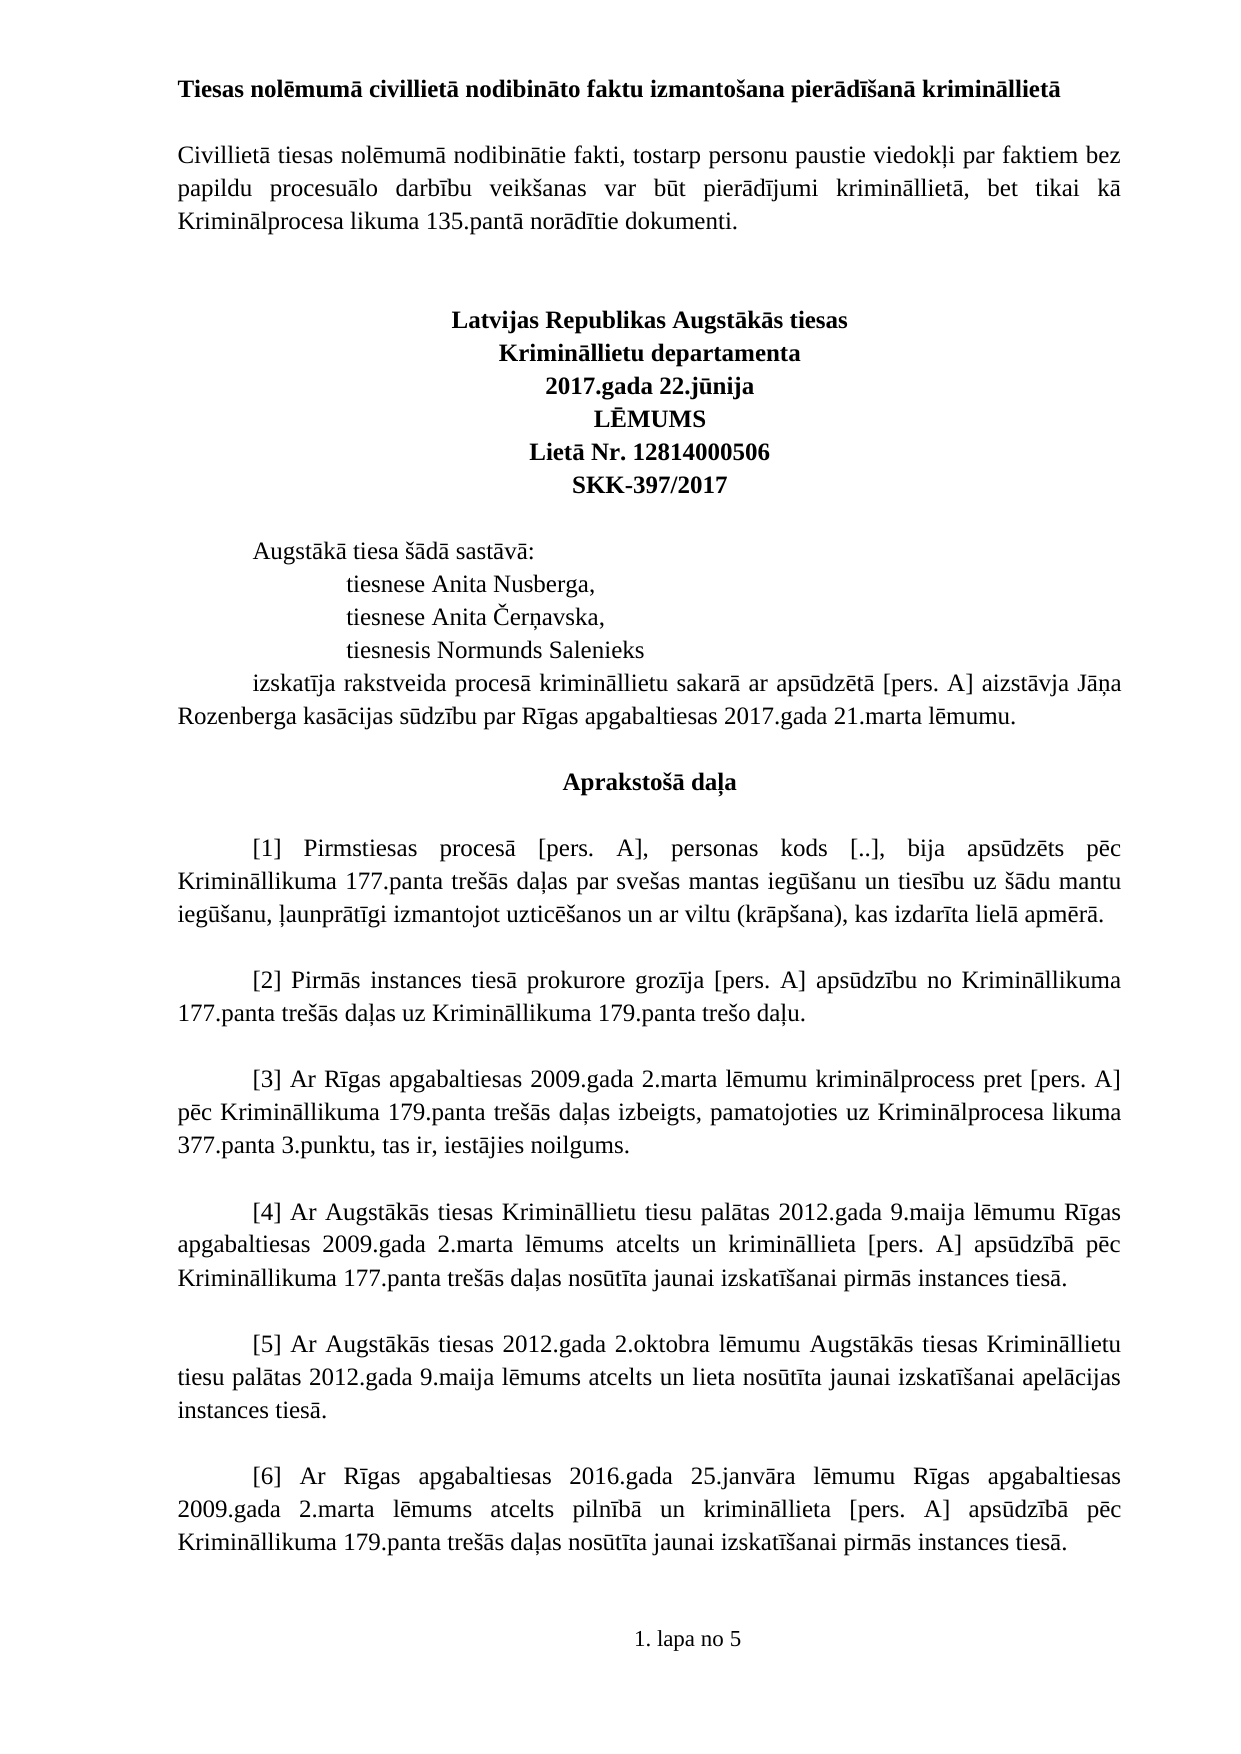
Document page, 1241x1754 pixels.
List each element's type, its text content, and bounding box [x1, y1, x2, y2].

text 2017.gada 22.jūnija [177, 371, 1122, 400]
text LĒMUMS [177, 404, 1122, 433]
text Latvijas Republikas Augstākās tiesas [177, 305, 1122, 334]
text Lietā Nr. 12814000506 [177, 437, 1122, 466]
text [1] Pirmstiesas procesā [pers. A], personas kods [..], bija apsūdzēts pēc Krimināllikuma 177.panta trešās daļas par svešas mantas iegūšanu un tiesību uz šādu mantu iegūšanu, ļaunprātīgi izmantojot uzticēšanos un ar viltu (krāpšana), kas izdarīta lielā apmērā. [177, 833, 1122, 928]
text Krimināllietu departamenta [177, 338, 1122, 367]
text [6] Ar Rīgas apgabaltiesas 2016.gada 25.janvāra lēmumu Rīgas apgabaltiesas 2009.gada 2.marta lēmums atcelts pilnībā un krimināllieta [pers. A] apsūdzībā pēc Krimināllikuma 179.panta trešās daļas nosūtīta jaunai izskatīšanai pirmās instances tiesā. [177, 1461, 1122, 1556]
text Civillietā tiesas nolēmumā nodibinātie fakti, tostarp personu paustie viedokļi par faktiem bez papildu procesuālo darbību veikšanas var būt pierādījumi krimināllietā, bet tikai kā Kriminālprocesa likuma 135.pantā norādītie dokumenti. [177, 140, 1122, 235]
text izskatīja rakstveida procesā krimināllietu sakarā ar apsūdzētā [pers. A] aizstāvja Jāņa Rozenberga kasācijas sūdzību par Rīgas apgabaltiesas 2017.gada 21.marta lēmumu. [177, 668, 1122, 730]
text Augstākā tiesa šādā sastāvā: [177, 536, 1122, 565]
text tiesnesis Normunds Salenieks [177, 635, 1122, 664]
text [3] Ar Rīgas apgabaltiesas 2009.gada 2.marta lēmumu kriminālprocess pret [pers. A] pēc Krimināllikuma 179.panta trešās daļas izbeigts, pamatojoties uz Kriminālprocesa likuma 377.panta 3.punktu, tas ir, iestājies noilgums. [177, 1064, 1122, 1159]
text Tiesas nolēmumā civillietā nodibināto faktu izmantošana pierādīšanā krimināllietā [177, 74, 1122, 103]
text [2] Pirmās instances tiesā prokurore grozīja [pers. A] apsūdzību no Krimināllikuma 177.panta trešās daļas uz Krimināllikuma 179.panta trešo daļu. [177, 965, 1122, 1027]
text tiesnese Anita Čerņavska, [177, 602, 1122, 631]
text [5] Ar Augstākās tiesas 2012.gada 2.oktobra lēmumu Augstākās tiesas Krimināllietu tiesu palātas 2012.gada 9.maija lēmums atcelts un lieta nosūtīta jaunai izskatīšanai apelācijas instances tiesā. [177, 1329, 1122, 1423]
text SKK-397/2017 [177, 470, 1122, 499]
text tiesnese Anita Nusberga, [177, 569, 1122, 598]
text Aprakstošā daļa [177, 767, 1122, 796]
text [4] Ar Augstākās tiesas Krimināllietu tiesu palātas 2012.gada 9.maija lēmumu Rīgas apgabaltiesas 2009.gada 2.marta lēmums atcelts un krimināllieta [pers. A] apsūdzībā pēc Krimināllikuma 177.panta trešās daļas nosūtīta jaunai izskatīšanai pirmās instances tiesā. [177, 1197, 1122, 1291]
